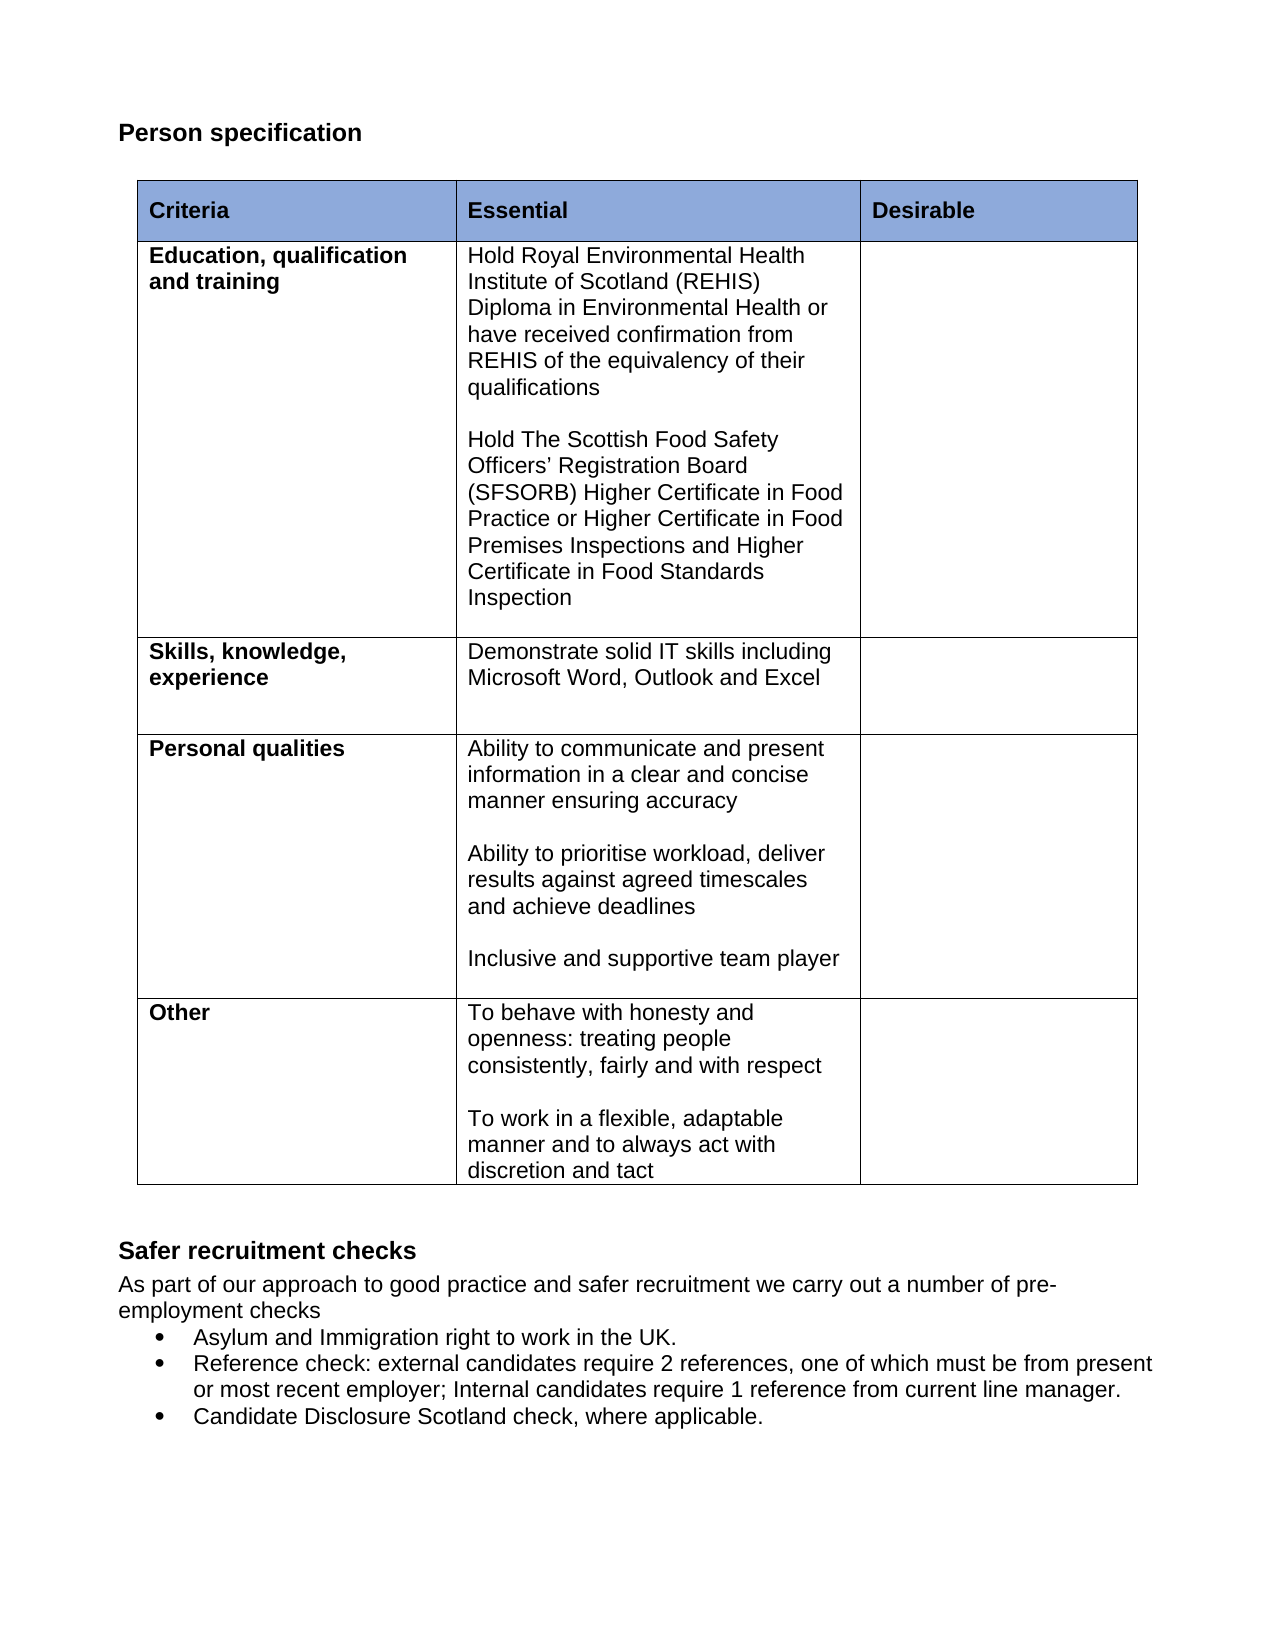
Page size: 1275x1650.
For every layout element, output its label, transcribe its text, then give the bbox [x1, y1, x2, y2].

table_cell [861, 735, 1137, 998]
list Candidate Disclosure Scotland check, where applicable. [156, 1403, 1157, 1429]
table_cell Demonstrate solid IT skills including Microsoft Word, Outlook and Excel [457, 638, 860, 733]
text As part of our approach to good practice and safer recruitment we carry out a number of pre-employment checks [118, 1271, 1157, 1324]
table_cell Ability to communicate and present information in a clear and concise manner ensuring accuracy Ability to prioritise workload, deliver results against agreed timescales and achieve deadlines Inclusive and supportive team player [457, 735, 860, 998]
table_header Criteria [138, 181, 456, 241]
table_cell [861, 999, 1137, 1183]
table_cell Hold Royal Environmental Health Institute of Scotland (REHIS) Diploma in Environmental Health or have received confirmation from REHIS of the equivalency of their qualifications Hold The Scottish Food Safety Officers’ Registration Board (SFSORB) Higher Certificate in Food Practice or Higher Certificate in Food Premises Inspections and Higher Certificate in Food Standards Inspection [457, 242, 860, 637]
table_header Desirable [861, 181, 1137, 241]
list Reference check: external candidates require 2 references, one of which must be from present or most recent employer; Internal candidates require 1 reference from current line manager. [156, 1350, 1157, 1403]
table_cell [861, 242, 1137, 637]
subtitle Safer recruitment checks [118, 1236, 1157, 1265]
list Asylum and Immigration right to work in the UK. [156, 1324, 1157, 1350]
table_cell [861, 638, 1137, 733]
table_cell Skills, knowledge, experience [138, 638, 456, 733]
table_cell Education, qualification and training [138, 242, 456, 637]
table_header Essential [457, 181, 860, 241]
table_cell Personal qualities [138, 735, 456, 998]
table_cell Other [138, 999, 456, 1183]
subtitle Person specification [118, 118, 1157, 147]
table_cell To behave with honesty and openness: treating people consistently, fairly and with respect To work in a flexible, adaptable manner and to always act with discretion and tact [457, 999, 860, 1183]
